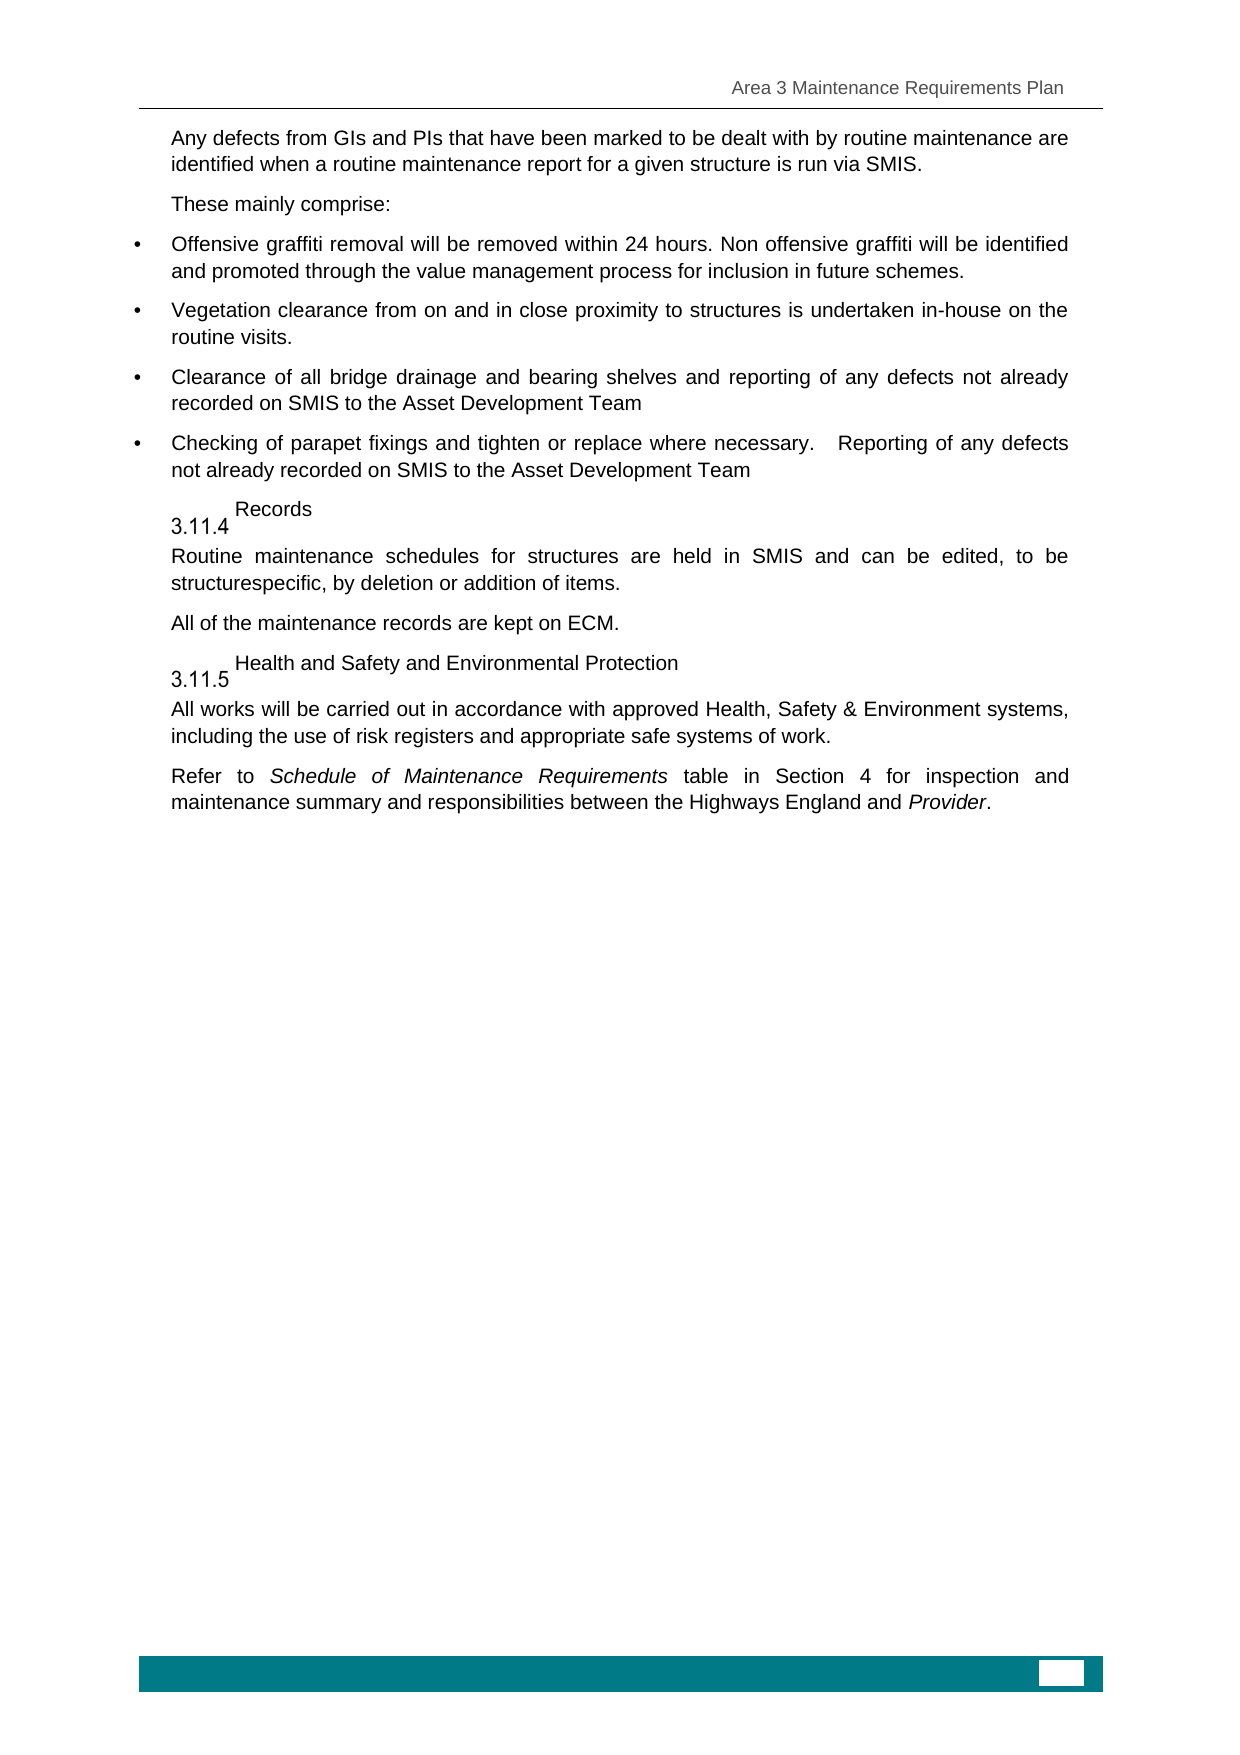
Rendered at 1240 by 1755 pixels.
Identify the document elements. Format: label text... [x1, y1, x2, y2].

list Offensive graffiti removal will be removed within 24 hours. Non offensive graffiti will be identified and promoted through the value management process for inclusion in future schemes. [134, 232, 1070, 282]
text Records [171, 497, 1070, 534]
list Checking of parapet fixings and tighten or replace where necessary. Reporting of any defects not already recorded on SMIS to the Asset Development Team [134, 431, 1070, 481]
text These mainly comprise: [171, 192, 1070, 216]
list Vegetation clearance from on and in close proximity to structures is undertaken in-house on the routine visits. [134, 298, 1070, 349]
list Clearance of all bridge drainage and bearing shelves and reporting of any defects not already recorded on SMIS to the Asset Development Team [134, 364, 1070, 415]
text All of the maintenance records are kept on ECM. [171, 611, 1070, 634]
text Refer to Schedule of Maintenance Requirements table in Section 4 for inspection and maintenance summary and responsibilities between the Highways England and Provider. [171, 763, 1070, 814]
text Any defects from GIs and PIs that have been marked to be dealt with by routine maintenance are identified when a routine maintenance report for a given structure is run via SMIS. [171, 126, 1070, 176]
text Routine maintenance schedules for structures are held in SMIS and can be edited, to be structurespecific, by deletion or addition of items. [171, 544, 1070, 595]
text All works will be carried out in accordance with approved Health, Safety & Environment systems, including the use of risk registers and appropriate safe systems of work. [171, 697, 1070, 748]
text Health and Safety and Environmental Protection [171, 650, 1070, 687]
